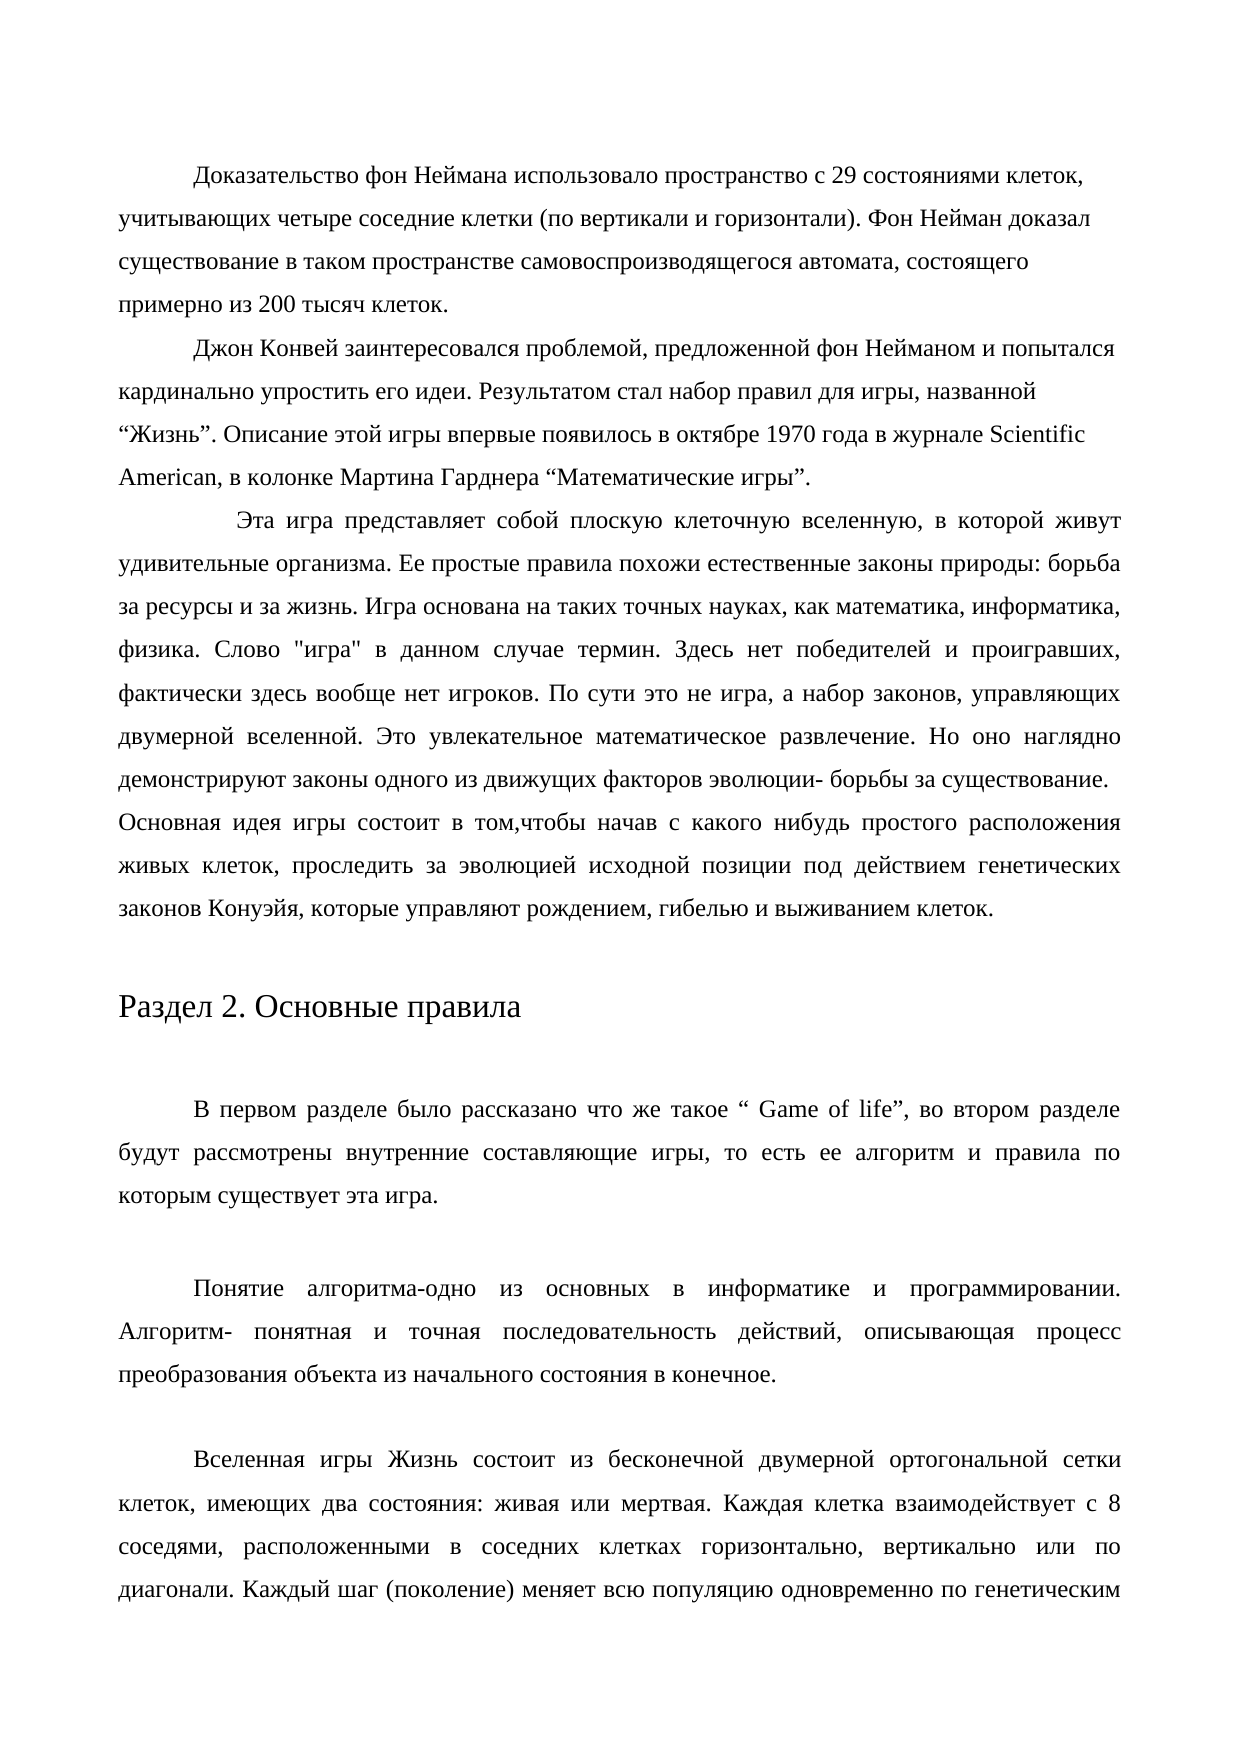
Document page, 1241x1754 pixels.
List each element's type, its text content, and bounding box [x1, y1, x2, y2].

text Раздел 2. Основные правила [118, 986, 1122, 1025]
text Эта игра представляет собой плоскую клеточную вселенную, в которой живут удивительные организма. Ее простые правила похожи естественные законы природы: борьба за ресурсы и за жизнь. Игра основана на таких точных науках, как математика, информатика, физика. Слово "игра" в данном случае термин. Здесь нет победителей и проигравших, фактически здесь вообще нет игроков. По сути это не игра, а набор законов, управляющих двумерной вселенной. Это увлекательное математическое развлечение. Но оно наглядно демонстрируют законы одного из движущих факторов эволюции- борьбы за существование. [118, 505, 1122, 793]
text Понятие алгоритма-одно из основных в информатике и программировании. Алгоритм- понятная и точная последовательность действий, описывающая процесс преобразования объекта из начального состояния в конечное. [118, 1273, 1122, 1388]
text Вселенная игры Жизнь состоит из бесконечной двумерной ортогональной сетки клеток, имеющих два состояния: живая или мертвая. Каждая клетка взаимодействует с 8 соседями, расположенными в соседних клетках горизонтально, вертикально или по диагонали. Каждый шаг (поколение) меняет всю популяцию одновременно по генетическим [118, 1444, 1122, 1603]
text Джон Конвей заинтересовался проблемой, предложенной фон Нейманом и попытался кардинально упростить его идеи. Результатом стал набор правил для игры, названной “Жизнь”. Описание этой игры впервые появилось в октябре 1970 года в журнале Scientific American, в колонке Мартина Гарднера “Математические игры”. [118, 333, 1122, 491]
text В первом разделе было рассказано что же такое “ Game of life”, во втором разделе будут рассмотрены внутренние составляющие игры, то есть ее алгоритм и правила по которым существует эта игра. [118, 1094, 1122, 1209]
text Доказательство фон Неймана использовало пространство с 29 состояниями клеток, учитывающих четыре соседние клетки (по вертикали и горизонтали). Фон Нейман доказал существование в таком пространстве самовоспроизводящегося автомата, состоящего примерно из 200 тысяч клеток. [118, 160, 1122, 318]
text Основная идея игры состоит в том,чтобы начав с какого нибудь простого расположения живых клеток, проследить за эволюцией исходной позиции под действием генетических законов Конуэйя, которые управляют рождением, гибелью и выживанием клеток. [118, 807, 1122, 922]
